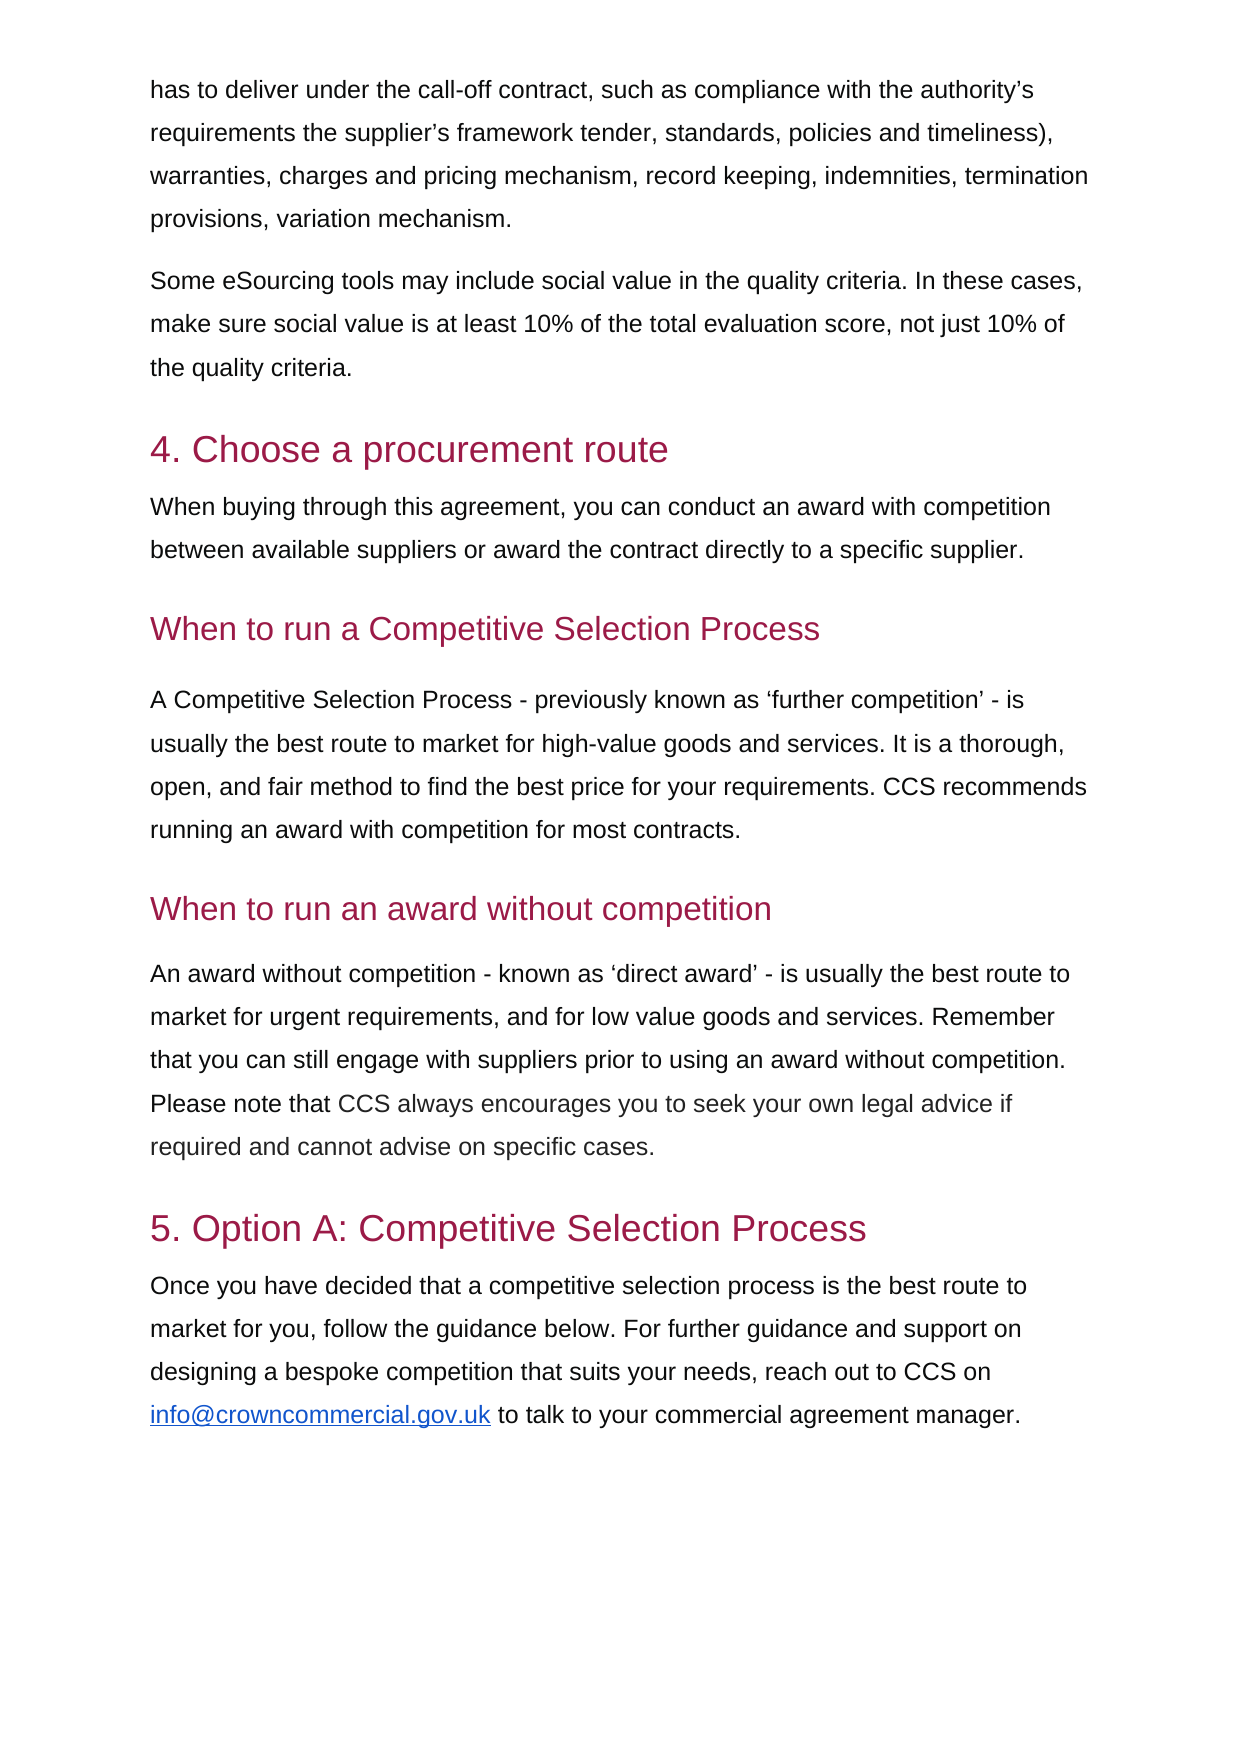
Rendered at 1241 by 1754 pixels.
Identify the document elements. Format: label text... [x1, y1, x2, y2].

subtitle When to run an award without competition [150, 889, 1091, 928]
text has to deliver under the call-off contract, such as compliance with the authority’s requirements the supplier’s framework tender, standards, policies and timeliness), warranties, charges and pricing mechanism, record keeping, indemnities, termination provisions, variation mechanism. [150, 75, 1091, 233]
text A Competitive Selection Process - previously known as ‘further competition’ - is usually the best route to market for high-value goods and services. It is a thorough, open, and fair method to find the best price for your requirements. CCS recommends running an award with competition for most contracts. [150, 685, 1091, 843]
subtitle When to run a Competitive Selection Process [150, 609, 1091, 647]
subtitle 5. Option A: Competitive Selection Process [150, 1206, 1091, 1249]
text Once you have decided that a competitive selection process is the best route to market for you, follow the guidance below. For further guidance and support on designing a bespoke competition that suits your needs, reach out to CCS on info@crowncommercial.gov.uk to talk to your commercial agreement manager. [150, 1271, 1091, 1429]
text When buying through this agreement, you can conduct an award with competition between available suppliers or award the contract directly to a specific supplier. [150, 492, 1091, 563]
subtitle 4. Choose a procurement route [150, 427, 1091, 470]
text Some eSourcing tools may include social value in the quality criteria. In these cases, make sure social value is at least 10% of the total evaluation score, not just 10% of the quality criteria. [150, 266, 1091, 381]
text An award without competition - known as ‘direct award’ - is usually the best route to market for urgent requirements, and for low value goods and services. Remember that you can still engage with suppliers prior to using an award without competition. Please note that CCS always encourages you to seek your own legal advice if required and cannot advise on specific cases. [150, 959, 1091, 1161]
